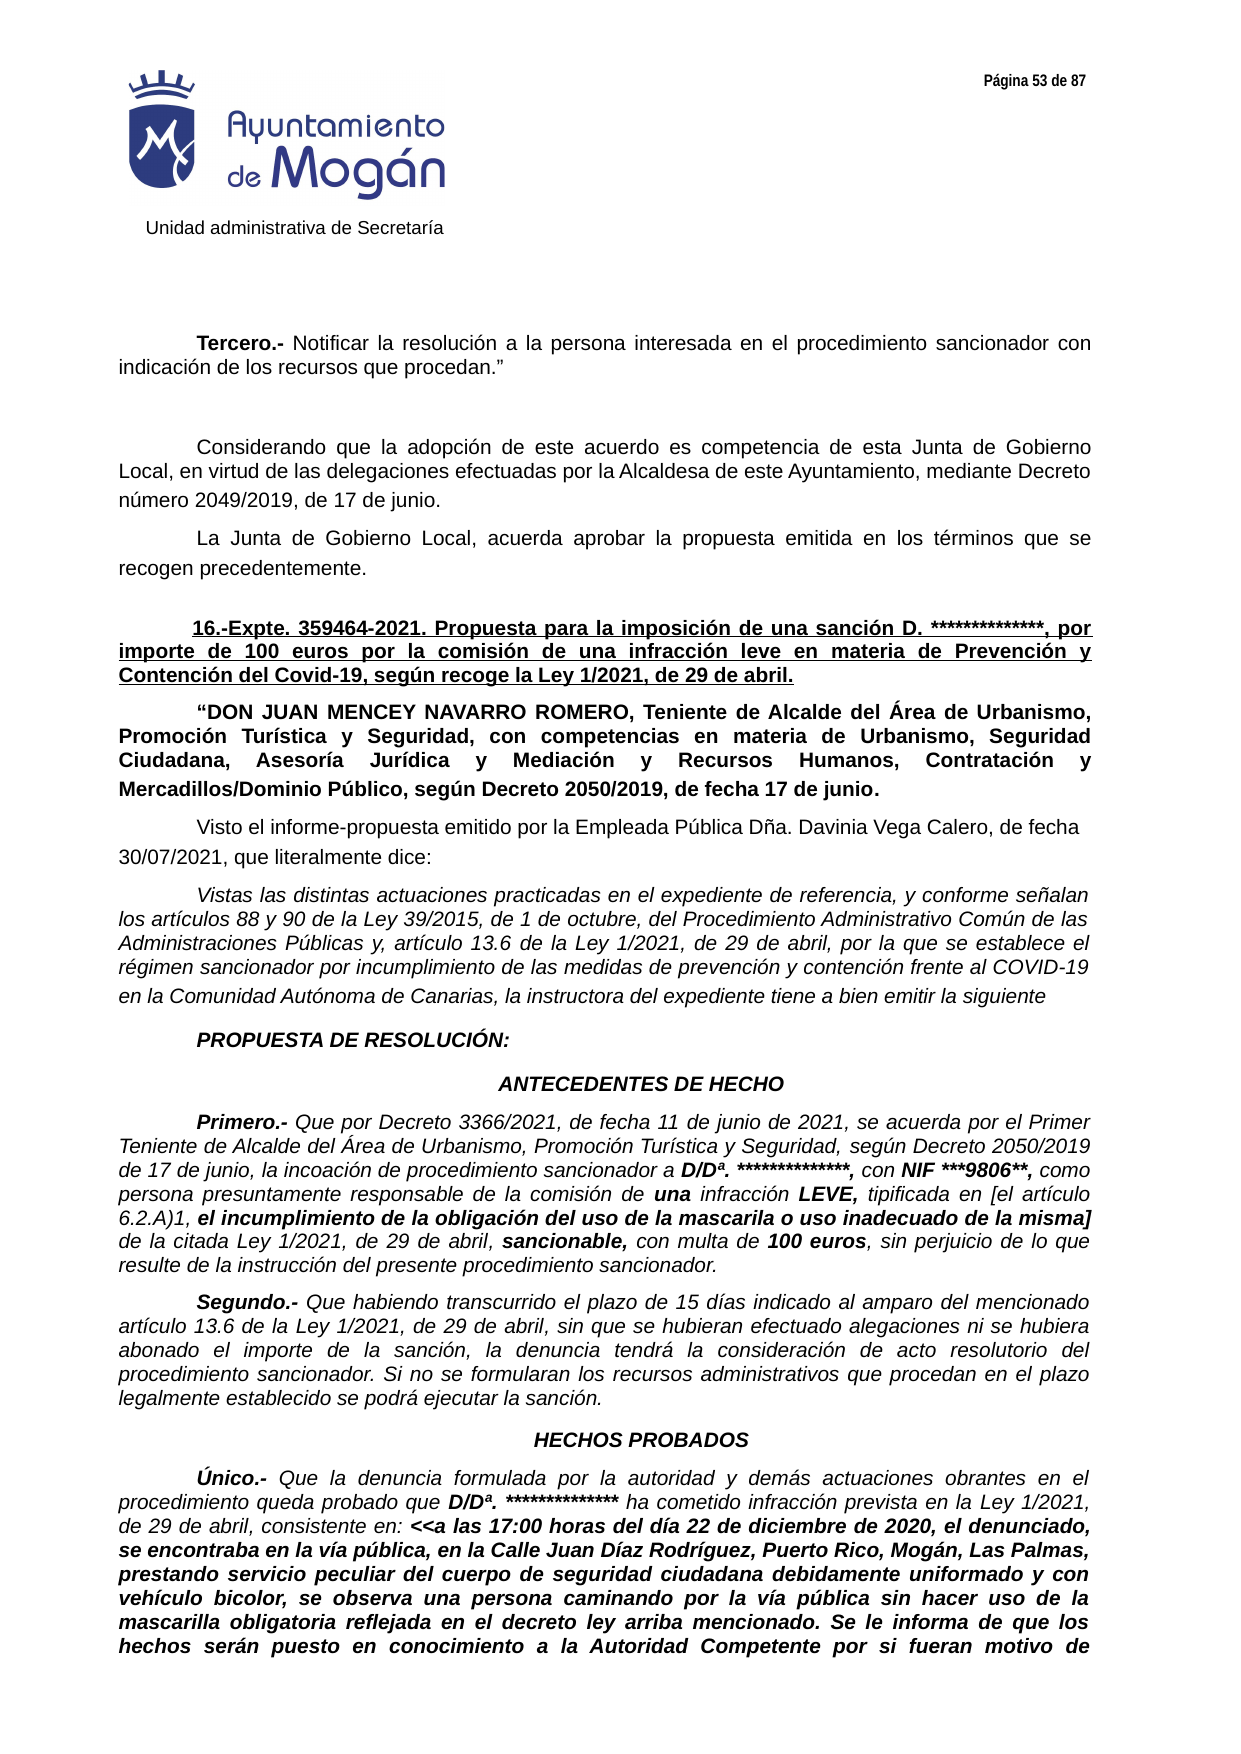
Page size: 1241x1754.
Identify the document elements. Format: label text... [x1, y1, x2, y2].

text Segundo.- Que habiendo transcurrido el plazo de 15 días indicado al amparo del mencionado artículo 13.6 de la Ley 1/2021, de 29 de abril, sin que se hubieran efectuado alegaciones ni se hubiera abonado el importe de la sanción, la denuncia tendrá la consideración de acto resolutorio del procedimiento sancionador. Si no se formularan los recursos administrativos que procedan en el plazo legalmente establecido se podrá ejecutar la sanción. [118, 1290, 1092, 1409]
text Primero.- Que por Decreto 3366/2021, de fecha 11 de junio de 2021, se acuerda por el Primer Teniente de Alcalde del Área de Urbanismo, Promoción Turística y Seguridad, según Decreto 2050/2019 de 17 de junio, la incoación de procedimiento sancionador a D/Dª. **************, con NIF ***9806**, como persona presuntamente responsable de la comisión de una infracción LEVE, tipificada en [el artículo 6.2.A)1, el incumplimiento de la obligación del uso de la mascarila o uso inadecuado de la misma] de la citada Ley 1/2021, de 29 de abril, sancionable, con multa de 100 euros, sin perjuicio de lo que resulte de la instrucción del presente procedimiento sancionador. [118, 1109, 1092, 1277]
text ANTECEDENTES DE HECHO [118, 1066, 1092, 1097]
text PROPUESTA DE RESOLUCIÓN: [118, 1022, 1092, 1053]
text Considerando que la adopción de este acuerdo es competencia de esta Junta de Gobierno Local, en virtud de las delegaciones efectuadas por la Alcaldesa de este Ayuntamiento, mediante Decreto número 2049/2019, de 17 de junio. [118, 434, 1092, 514]
text Tercero.- Notificar la resolución a la persona interesada en el procedimiento sancionador con indicación de los recursos que procedan.” [118, 331, 1092, 378]
text “DON JUAN MENCEY NAVARRO ROMERO, Teniente de Alcalde del Área de Urbanismo, Promoción Turística y Seguridad, con competencias en materia de Urbanismo, Seguridad Ciudadana, Asesoría Jurídica y Mediación y Recursos Humanos, Contratación y Mercadillos/Dominio Público, según Decreto 2050/2019, de fecha 17 de junio. [118, 700, 1092, 803]
text HECHOS PROBADOS [118, 1422, 1092, 1453]
picture [128, 70, 445, 206]
text Visto el informe-propuesta emitido por la Empleada Pública Dña. Davinia Vega Calero, de fecha 30/07/2021, que literalmente dice: [118, 815, 1092, 870]
text Contención del Covid-19, según recoge la Ley 1/2021, de 29 de abril. [118, 661, 1092, 687]
text Vistas las distintas actuaciones practicadas en el expediente de referencia, y conforme señalan los artículos 88 y 90 de la Ley 39/2015, de 1 de octubre, del Procedimiento Administrativo Común de las Administraciones Públicas y, artículo 13.6 de la Ley 1/2021, de 29 de abril, por la que se establece el régimen sancionador por incumplimiento de las medidas de prevención y contención frente al COVID-19 en la Comunidad Autónoma de Canarias, la instructora del expediente tiene a bien emitir la siguiente [118, 883, 1092, 1010]
text 16.-Expte. 359464-2021. Propuesta para la imposición de una sanción D. **************, por importe de 100 euros por la comisión de una infracción leve en materia de Prevención y [118, 594, 1092, 660]
text La Junta de Gobierno Local, acuerda aprobar la propuesta emitida en los términos que se recogen precedentemente. [118, 526, 1092, 581]
text Único.- Que la denuncia formulada por la autoridad y demás actuaciones obrantes en el procedimiento queda probado que D/Dª. ************** ha cometido infracción prevista en la Ley 1/2021, de 29 de abril, consistente en: <<a las 17:00 horas del día 22 de diciembre de 2020, el denunciado, se encontraba en la vía pública, en la Calle Juan Díaz Rodríguez, Puerto Rico, Mogán, Las Palmas, prestando servicio peculiar del cuerpo de seguridad ciudadana debidamente uniformado y con vehículo bicolor, se observa una persona caminando por la vía pública sin hacer uso de la mascarilla obligatoria reflejada en el decreto ley arriba mencionado. Se le informa de que los hechos serán puesto en conocimiento a la Autoridad Competente por si fueran motivo de [118, 1466, 1092, 1657]
